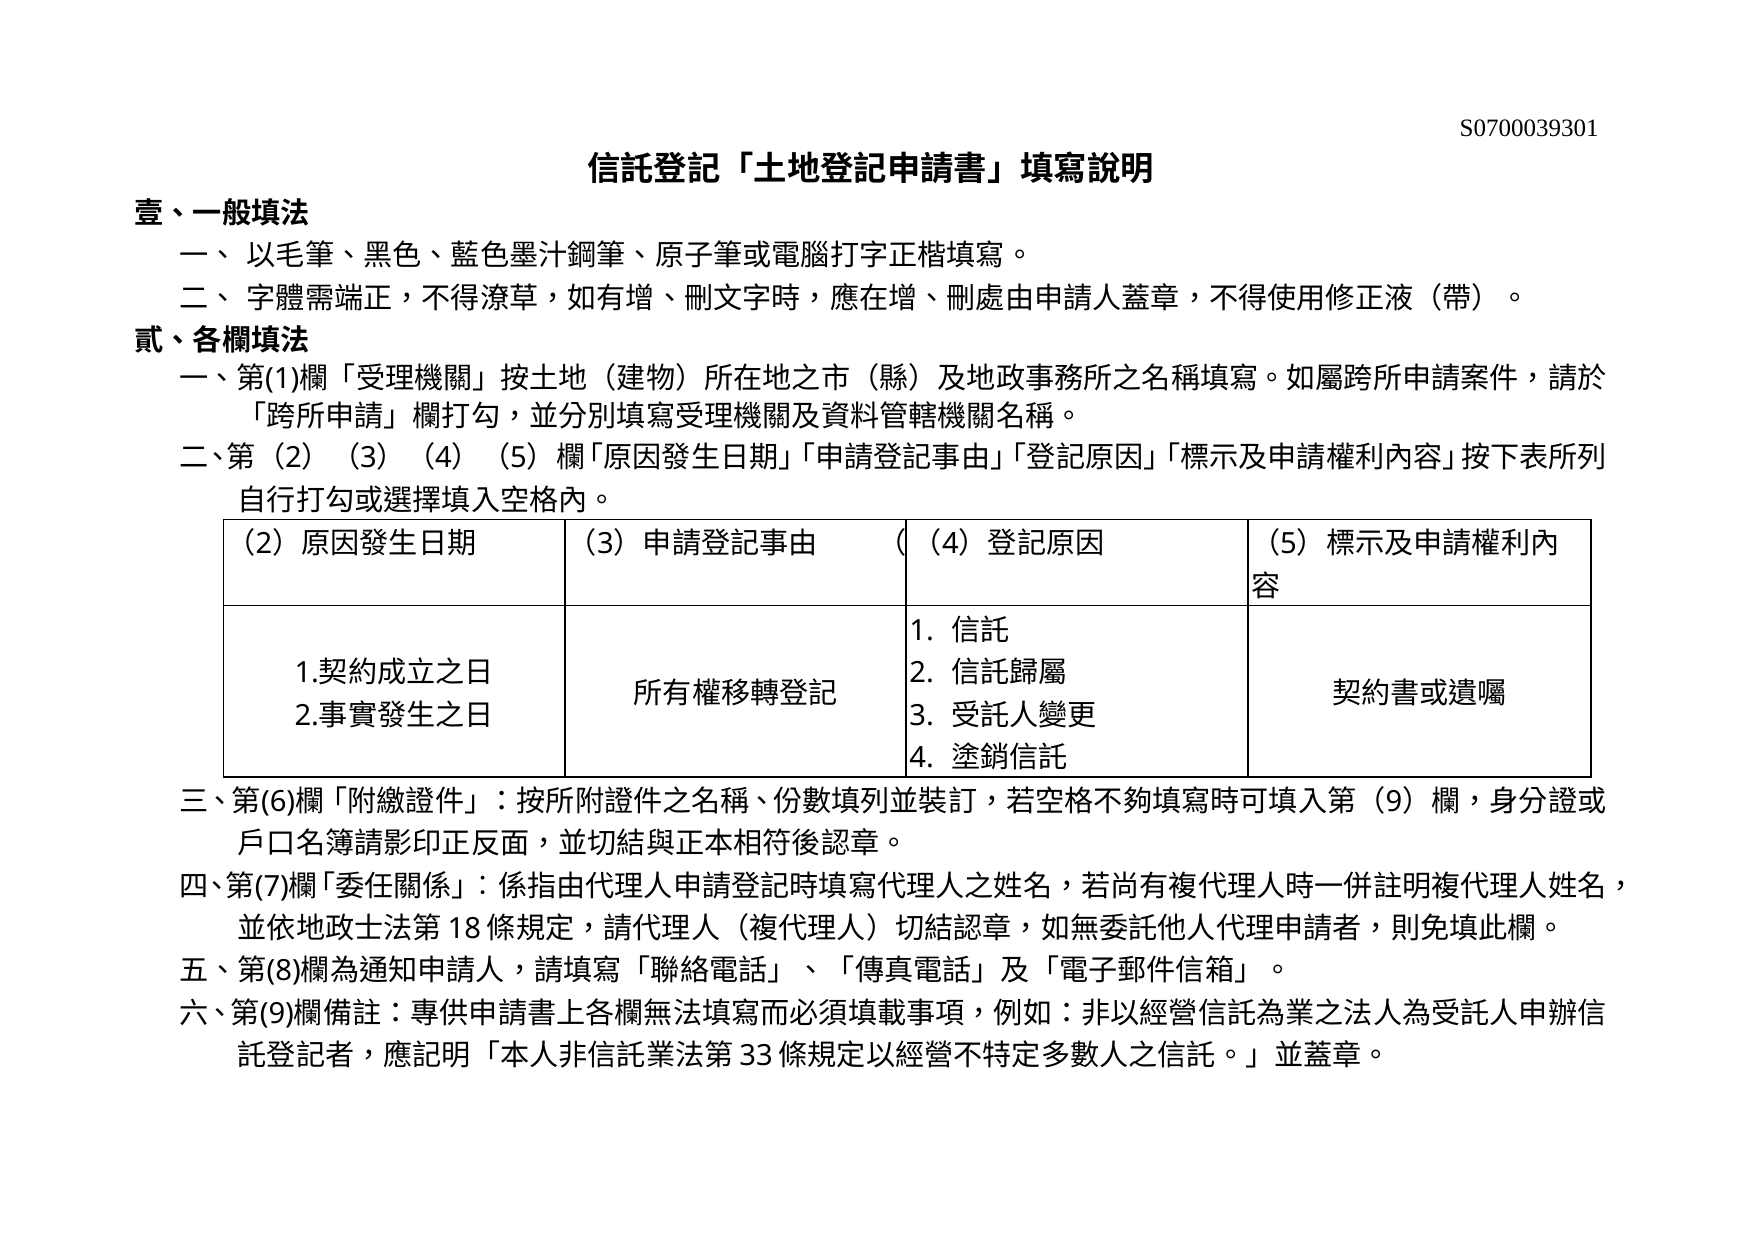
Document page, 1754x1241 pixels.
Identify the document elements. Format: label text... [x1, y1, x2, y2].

text 六、第(9)欄備註：專供申請書上各欄無法填寫而必須填載事項，例如：非以經營信託為業之法人為受託人申辦信託登記者，應記明「本人非信託業法第33條規定以經營不特定多數人之信託。」並蓋章。 [179, 989, 1606, 1074]
table_cell 信託 信託歸屬 受託人變更 塗銷信託 [907, 606, 1247, 776]
table_cell 1.契約成立之日 2.事實發生之日 [224, 606, 564, 776]
table_header （3）申請登記事由 [566, 520, 905, 605]
text 貳、各欄填法 [134, 317, 1606, 359]
list 以毛筆、黑色、藍色墨汁鋼筆、原子筆或電腦打字正楷填寫。 [179, 232, 1606, 274]
table_cell 所有權移轉登記 [566, 606, 905, 776]
text 二、第（2）（3）（4）（5）欄「原因發生日期」「申請登記事由」「登記原因」「標示及申請權利內容」按下表所列自行打勾或選擇填入空格內。 [179, 434, 1606, 518]
text 一、第(1)欄「受理機關」按土地（建物）所在地之市（縣）及地政事務所之名稱填寫。如屬跨所申請案件，請於「跨所申請」欄打勾，並分別填寫受理機關及資料管轄機關名稱。 [179, 359, 1606, 434]
table_cell 契約書或遺囑 [1249, 606, 1590, 776]
text 三、第(6)欄「附繳證件」：按所附證件之名稱、份數填列並裝訂，若空格不夠填寫時可填入第（9）欄，身分證或戶口名簿請影印正反面，並切結與正本相符後認章。 [179, 777, 1606, 862]
table_header （2）原因發生日期 [224, 520, 564, 605]
table_header （5）標示及申請權利內容 [1249, 520, 1590, 605]
table_header （ （4）登記原因 [907, 520, 1247, 605]
text 四、第(7)欄「委任關係」︰係指由代理人申請登記時填寫代理人之姓名，若尚有複代理人時一併註明複代理人姓名，並依地政士法第18條規定，請代理人（複代理人）切結認章，如無委託他人代理申請者，則免填此欄。 [179, 862, 1606, 947]
text 信託登記「土地登記申請書」填寫說明 [134, 141, 1606, 190]
text 五、第(8)欄為通知申請人，請填寫「聯絡電話」、「傳真電話」及「電子郵件信箱」。 [134, 947, 1606, 989]
text 壹、一般填法 [134, 190, 1606, 232]
list 字體需端正，不得潦草，如有增、刪文字時，應在增、刪處由申請人蓋章，不得使用修正液（帶）。 [179, 274, 1606, 317]
